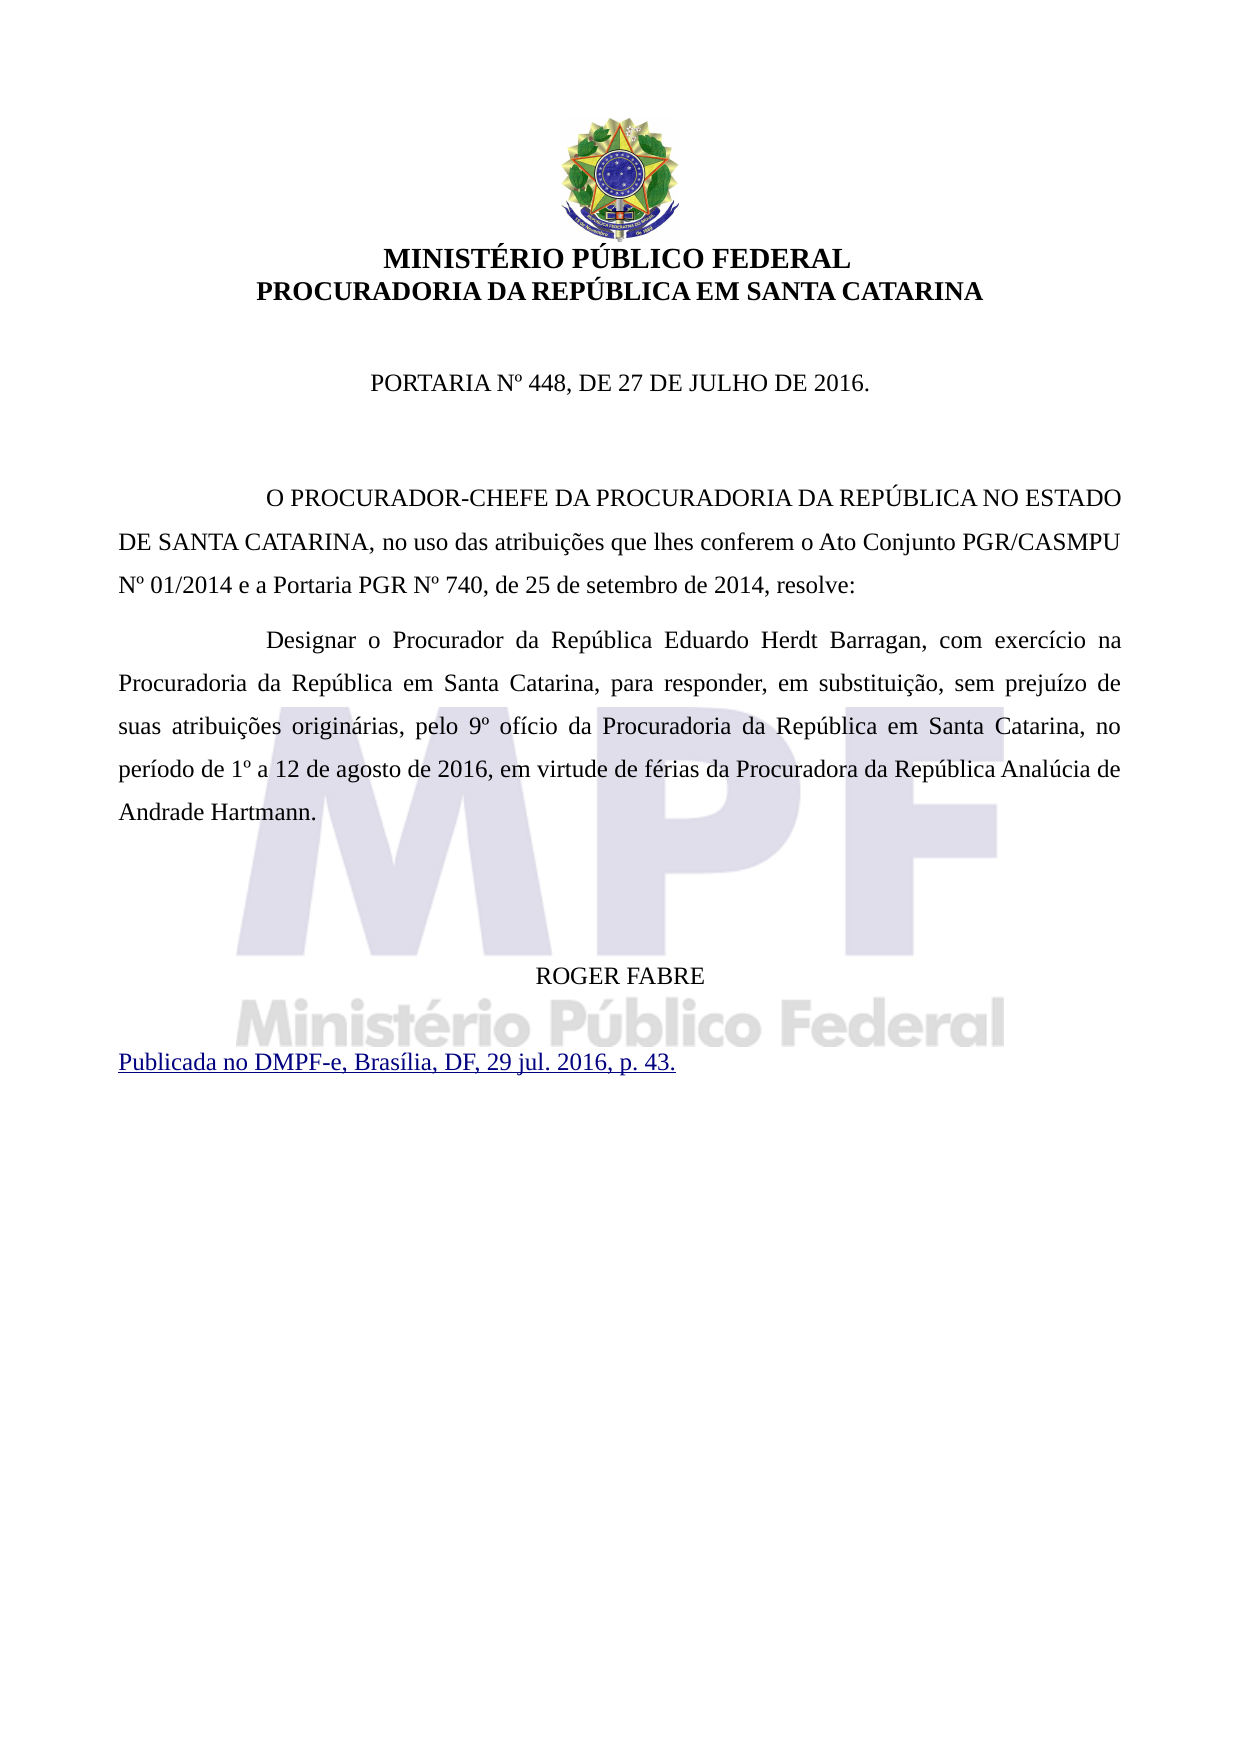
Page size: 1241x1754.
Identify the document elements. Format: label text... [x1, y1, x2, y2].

text PORTARIA Nº 448, DE 27 DE JULHO DE 2016. [118, 368, 1122, 397]
text ROGER FABRE [118, 961, 1122, 989]
text O PROCURADOR-CHEFE DA PROCURADORIA DA REPÚBLICA NO ESTADO DE SANTA CATARINA, no uso das atribuições que lhes conferem o Ato Conjunto PGR/CASMPU Nº 01/2014 e a Portaria PGR Nº 740, de 25 de setembro de 2014, resolve: [118, 483, 1122, 598]
picture [236, 989, 1004, 1047]
text MINISTÉRIO PÚBLICO FEDERAL [118, 176, 1122, 275]
picture [236, 826, 1004, 961]
text Designar o Procurador da República Eduardo Herdt Barragan, com exercício na Procuradoria da República em Santa Catarina, para responder, em substituição, sem prejuízo de suas atribuições originárias, pelo 9º ofício da Procuradoria da República em Santa Catarina, no período de 1º a 12 de agosto de 2016, em virtude de férias da Procuradora da República Analúcia de Andrade Hartmann. [118, 625, 1122, 826]
text PROCURADORIA DA REPÚBLICA EM SANTA CATARINA [118, 275, 1122, 306]
text Publicada no DMPF-e, Brasília, DF, 29 jul. 2016, p. 43. [118, 1047, 1122, 1076]
